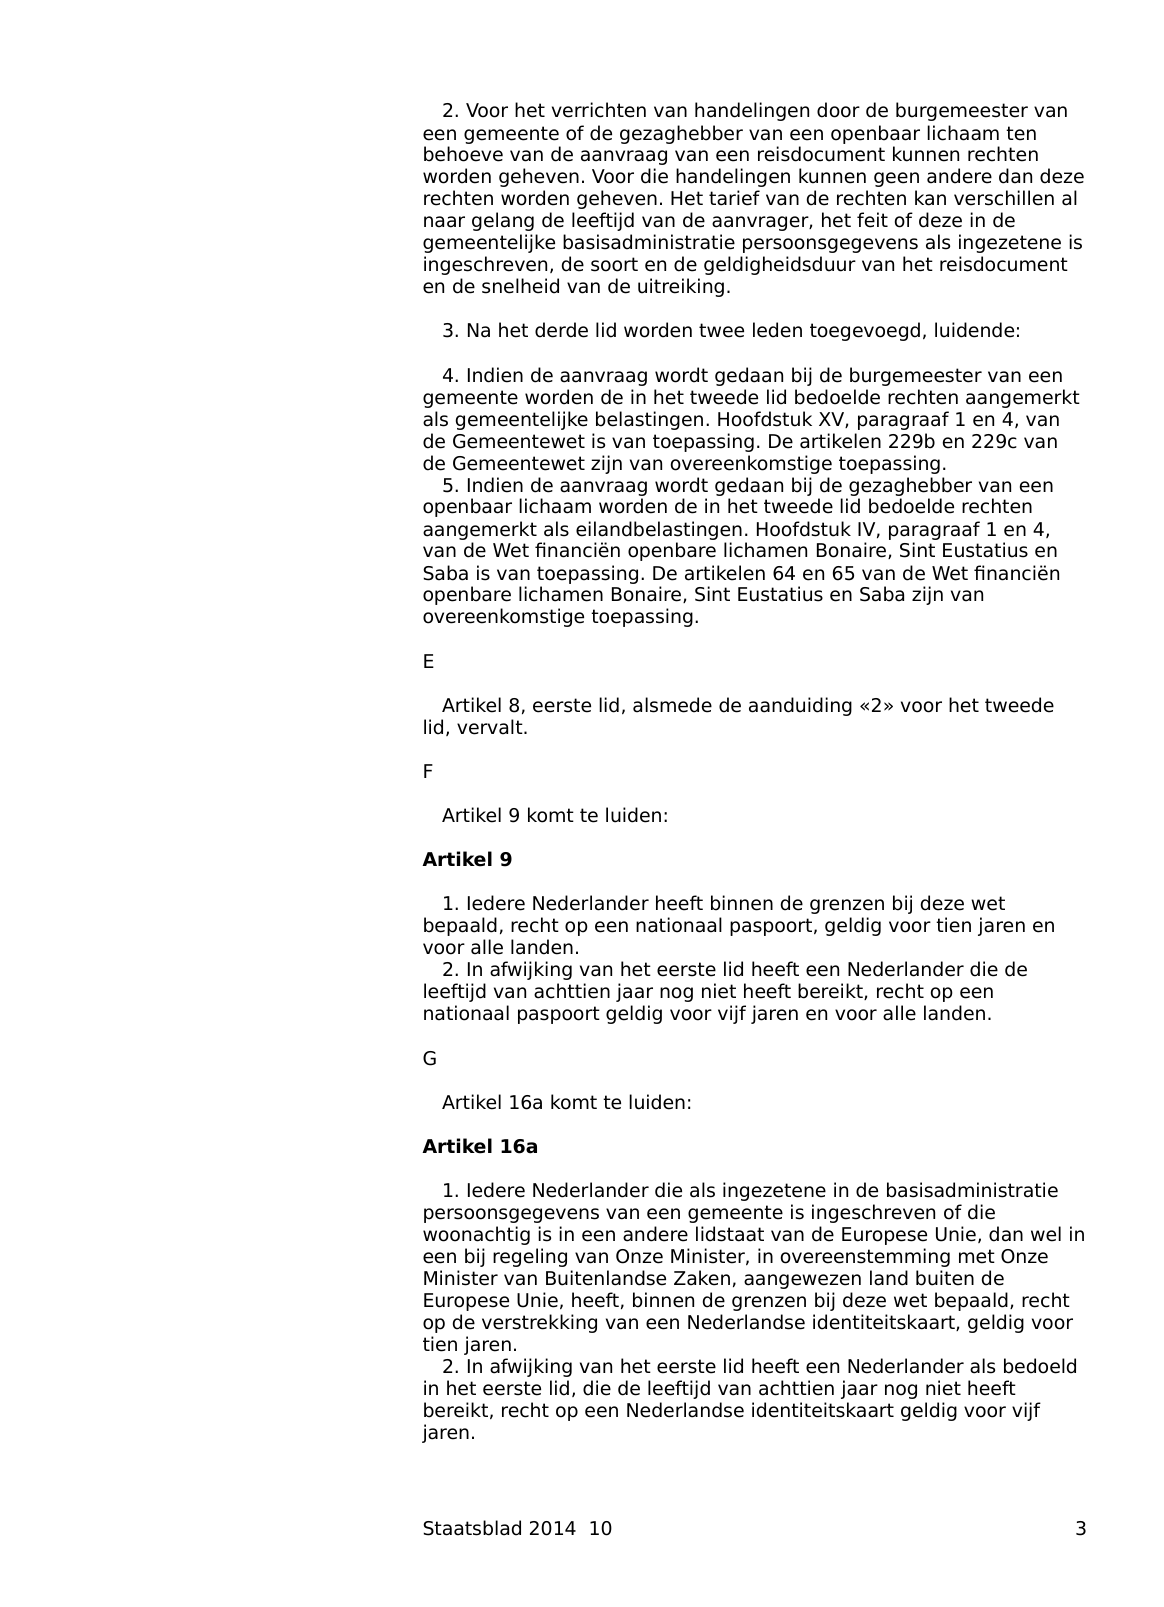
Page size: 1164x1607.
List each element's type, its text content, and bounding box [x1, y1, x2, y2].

text 2. In afwijking van het eerste lid heeft een Nederlander die de leeftijd van achttien jaar nog niet heeft bereikt, recht op een nationaal paspoort geldig voor vijf jaren en voor alle landen. [422, 959, 1087, 1025]
text Artikel 16a komt te luiden: [422, 1092, 1087, 1113]
text 2. In afwijking van het eerste lid heeft een Nederlander als bedoeld in het eerste lid, die de leeftijd van achttien jaar nog niet heeft bereikt, recht op een Nederlandse identiteitskaart geldig voor vijf jaren. [422, 1356, 1087, 1444]
subtitle Artikel 16a [422, 1136, 1087, 1158]
text 1. Iedere Nederlander heeft binnen de grenzen bij deze wet bepaald, recht op een nationaal paspoort, geldig voor tien jaren en voor alle landen. [422, 893, 1087, 959]
text G [422, 1047, 1087, 1069]
text 4. Indien de aanvraag wordt gedaan bij de burgemeester van een gemeente worden de in het tweede lid bedoelde rechten aangemerkt als gemeentelijke belastingen. Hoofdstuk XV, paragraaf 1 en 4, van de Gemeentewet is van toepassing. De artikelen 229b en 229c van de Gemeentewet zijn van overeenkomstige toepassing. [422, 364, 1087, 474]
text Artikel 9 komt te luiden: [422, 805, 1087, 827]
text Artikel 8, eerste lid, alsmede de aanduiding «2» voor het tweede lid, vervalt. [422, 695, 1087, 739]
text 3. Na het derde lid worden twee leden toegevoegd, luidende: [422, 320, 1087, 342]
text 1. Iedere Nederlander die als ingezetene in de basisadministratie persoonsgegevens van een gemeente is ingeschreven of die woonachtig is in een andere lidstaat van de Europese Unie, dan wel in een bij regeling van Onze Minister, in overeenstemming met Onze Minister van Buitenlandse Zaken, aangewezen land buiten de Europese Unie, heeft, binnen de grenzen bij deze wet bepaald, recht op de verstrekking van een Nederlandse identiteitskaart, geldig voor tien jaren. [422, 1180, 1087, 1356]
text 2. Voor het verrichten van handelingen door de burgemeester van een gemeente of de gezaghebber van een openbaar lichaam ten behoeve van de aanvraag van een reisdocument kunnen rechten worden geheven. Voor die handelingen kunnen geen andere dan deze rechten worden geheven. Het tarief van de rechten kan verschillen al naar gelang de leeftijd van de aanvrager, het feit of deze in de gemeentelijke basisadministratie persoonsgegevens als ingezetene is ingeschreven, de soort en de geldigheidsduur van het reisdocument en de snelheid van de uitreiking. [422, 100, 1087, 298]
text E [422, 651, 1087, 672]
text 5. Indien de aanvraag wordt gedaan bij de gezaghebber van een openbaar lichaam worden de in het tweede lid bedoelde rechten aangemerkt als eilandbelastingen. Hoofdstuk IV, paragraaf 1 en 4, van de Wet financiën openbare lichamen Bonaire, Sint Eustatius en Saba is van toepassing. De artikelen 64 en 65 van de Wet financiën openbare lichamen Bonaire, Sint Eustatius en Saba zijn van overeenkomstige toepassing. [422, 474, 1087, 628]
subtitle Artikel 9 [422, 849, 1087, 871]
text F [422, 761, 1087, 783]
